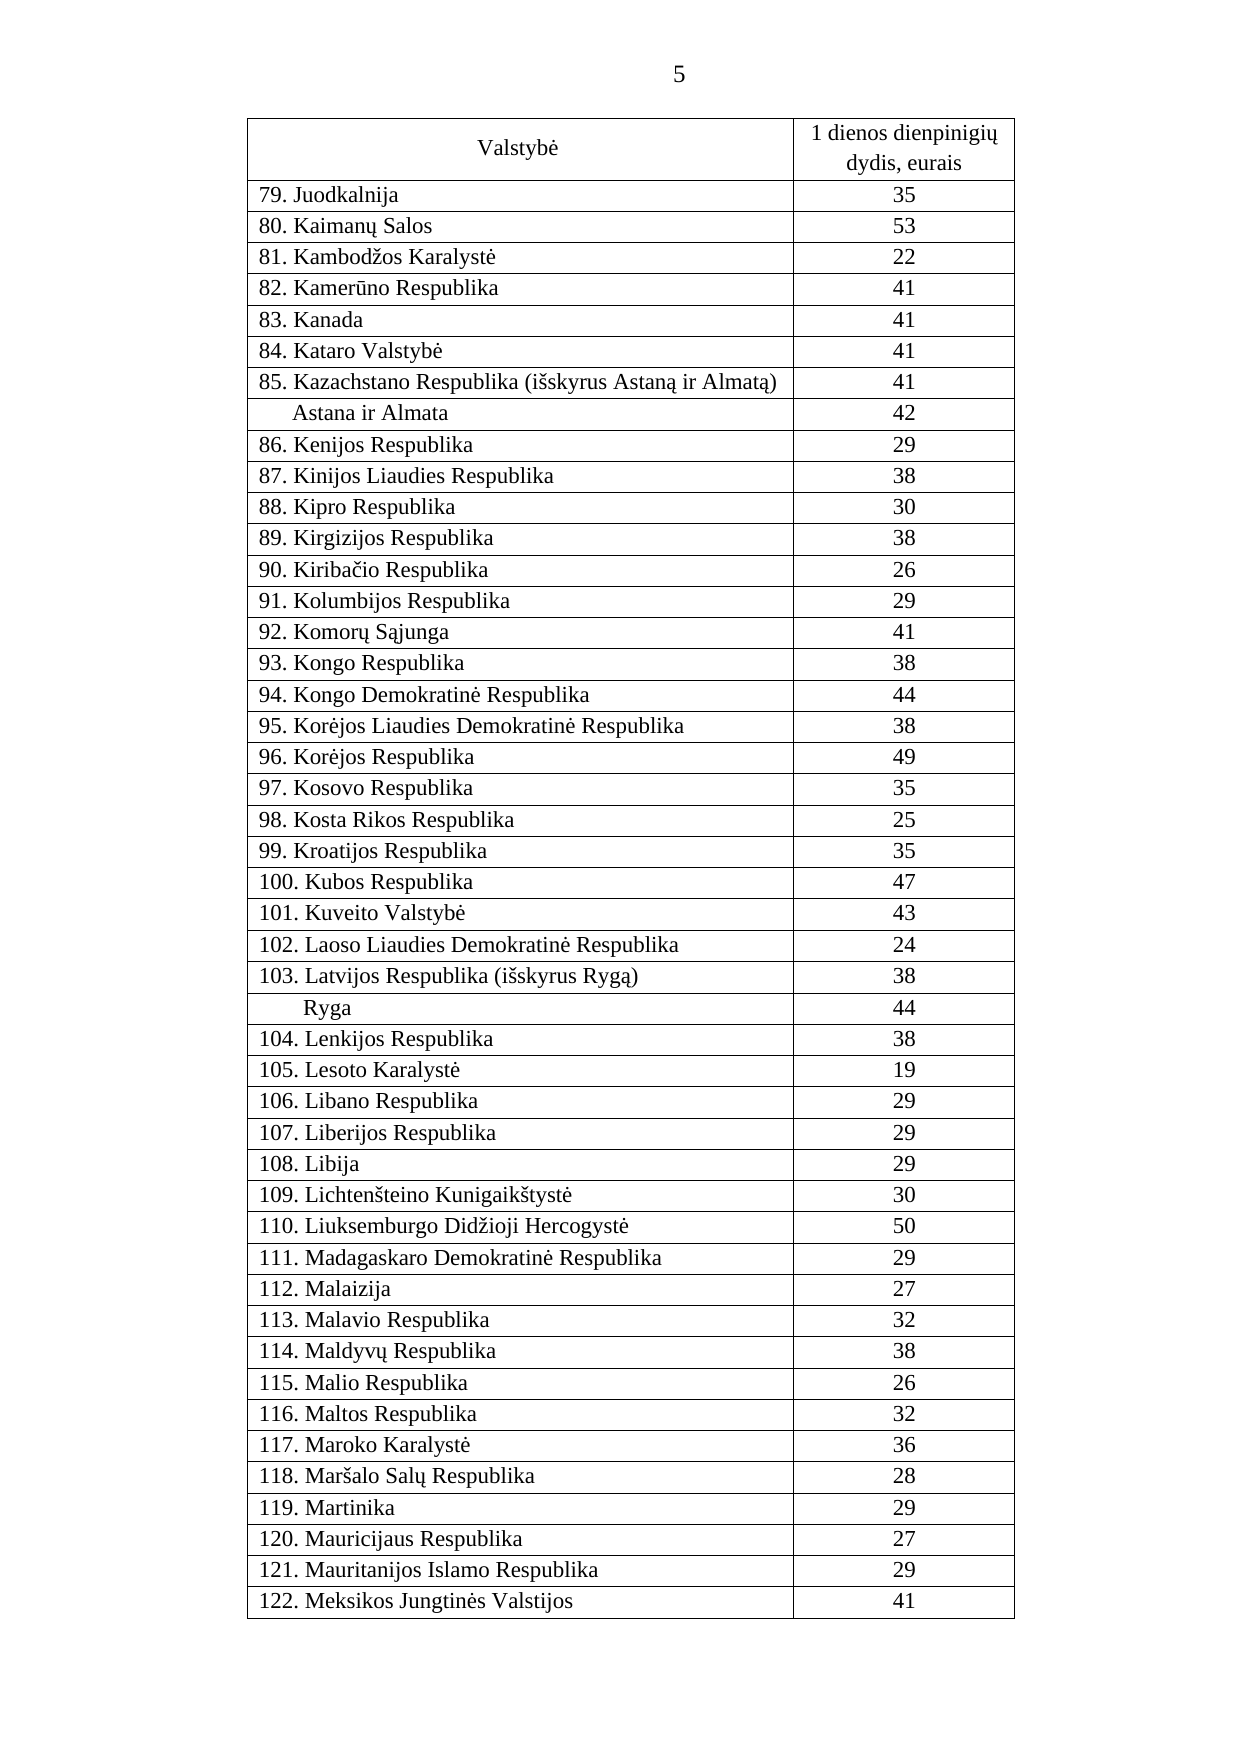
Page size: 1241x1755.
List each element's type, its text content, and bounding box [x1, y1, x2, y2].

table_cell 41 [794, 368, 1014, 398]
table_cell 19 [794, 1056, 1014, 1086]
table_cell 26 [794, 1369, 1014, 1399]
table_cell 113. Malavio Respublika [248, 1306, 793, 1336]
table_cell 116. Maltos Respublika [248, 1400, 793, 1430]
table_cell 109. Lichtenšteino Kunigaikštystė [248, 1181, 793, 1211]
table_cell 38 [794, 962, 1014, 992]
table_cell 95. Korėjos Liaudies Demokratinė Respublika [248, 712, 793, 742]
table_cell 41 [794, 1587, 1014, 1617]
table_cell 41 [794, 274, 1014, 304]
table_cell 25 [794, 806, 1014, 836]
table_cell 121. Mauritanijos Islamo Respublika [248, 1556, 793, 1586]
table_cell 106. Libano Respublika [248, 1087, 793, 1117]
table_cell 79. Juodkalnija [248, 181, 793, 211]
table_cell 35 [794, 181, 1014, 211]
table_cell 35 [794, 774, 1014, 804]
table_cell 29 [794, 1244, 1014, 1274]
table_cell 38 [794, 712, 1014, 742]
table_cell 41 [794, 337, 1014, 367]
table_header 1 dienos dienpinigių dydis, eurais [794, 119, 1014, 179]
table_cell 38 [794, 462, 1014, 492]
table_cell 29 [794, 1087, 1014, 1117]
table_cell 114. Maldyvų Respublika [248, 1337, 793, 1367]
table_cell 43 [794, 899, 1014, 929]
table_cell Astana ir Almata [248, 399, 793, 429]
table_cell 86. Kenijos Respublika [248, 431, 793, 461]
table_cell 104. Lenkijos Respublika [248, 1025, 793, 1055]
table_cell 96. Korėjos Respublika [248, 743, 793, 773]
table_cell 103. Latvijos Respublika (išskyrus Rygą) [248, 962, 793, 992]
table_cell 110. Liuksemburgo Didžioji Hercogystė [248, 1212, 793, 1242]
table_cell 107. Liberijos Respublika [248, 1119, 793, 1149]
table_cell 42 [794, 399, 1014, 429]
table_cell 85. Kazachstano Respublika (išskyrus Astaną ir Almatą) [248, 368, 793, 398]
table_cell 29 [794, 587, 1014, 617]
table_cell 81. Kambodžos Karalystė [248, 243, 793, 273]
table_cell 120. Mauricijaus Respublika [248, 1525, 793, 1555]
table_cell 38 [794, 649, 1014, 679]
table_cell 117. Maroko Karalystė [248, 1431, 793, 1461]
table_cell 35 [794, 837, 1014, 867]
table_cell 111. Madagaskaro Demokratinė Respublika [248, 1244, 793, 1274]
table_cell 91. Kolumbijos Respublika [248, 587, 793, 617]
table_cell 29 [794, 1556, 1014, 1586]
table_cell 105. Lesoto Karalystė [248, 1056, 793, 1086]
table_cell 38 [794, 1337, 1014, 1367]
table_cell 115. Malio Respublika [248, 1369, 793, 1399]
table_cell 49 [794, 743, 1014, 773]
table_cell 38 [794, 1025, 1014, 1055]
table_header Valstybė [248, 119, 793, 179]
table_cell 122. Meksikos Jungtinės Valstijos [248, 1587, 793, 1617]
table_cell Ryga [248, 994, 793, 1024]
table_cell 29 [794, 1119, 1014, 1149]
table_cell 44 [794, 681, 1014, 711]
table_cell 88. Kipro Respublika [248, 493, 793, 523]
table_cell 98. Kosta Rikos Respublika [248, 806, 793, 836]
table_cell 90. Kiribačio Respublika [248, 556, 793, 586]
table_cell 99. Kroatijos Respublika [248, 837, 793, 867]
table_cell 44 [794, 994, 1014, 1024]
table_cell 97. Kosovo Respublika [248, 774, 793, 804]
table_cell 93. Kongo Respublika [248, 649, 793, 679]
table_cell 83. Kanada [248, 306, 793, 336]
table_cell 82. Kamerūno Respublika [248, 274, 793, 304]
table_cell 94. Kongo Demokratinė Respublika [248, 681, 793, 711]
table_cell 28 [794, 1462, 1014, 1492]
table_cell 27 [794, 1525, 1014, 1555]
table_cell 30 [794, 1181, 1014, 1211]
table_cell 84. Kataro Valstybė [248, 337, 793, 367]
table_cell 101. Kuveito Valstybė [248, 899, 793, 929]
table_cell 41 [794, 306, 1014, 336]
table_cell 108. Libija [248, 1150, 793, 1180]
table_cell 119. Martinika [248, 1494, 793, 1524]
table_cell 80. Kaimanų Salos [248, 212, 793, 242]
table_cell 27 [794, 1275, 1014, 1305]
table_cell 29 [794, 431, 1014, 461]
table_cell 29 [794, 1150, 1014, 1180]
table_cell 112. Malaizija [248, 1275, 793, 1305]
table_cell 24 [794, 931, 1014, 961]
table_cell 53 [794, 212, 1014, 242]
table_cell 47 [794, 868, 1014, 898]
table_cell 30 [794, 493, 1014, 523]
table_cell 118. Maršalo Salų Respublika [248, 1462, 793, 1492]
table_cell 41 [794, 618, 1014, 648]
table_cell 87. Kinijos Liaudies Respublika [248, 462, 793, 492]
table_cell 36 [794, 1431, 1014, 1461]
table_cell 100. Kubos Respublika [248, 868, 793, 898]
table_cell 32 [794, 1306, 1014, 1336]
table_cell 22 [794, 243, 1014, 273]
table_cell 26 [794, 556, 1014, 586]
table_cell 38 [794, 524, 1014, 554]
table_cell 89. Kirgizijos Respublika [248, 524, 793, 554]
table_cell 92. Komorų Sąjunga [248, 618, 793, 648]
table_cell 50 [794, 1212, 1014, 1242]
table_cell 102. Laoso Liaudies Demokratinė Respublika [248, 931, 793, 961]
table_cell 29 [794, 1494, 1014, 1524]
table_cell 32 [794, 1400, 1014, 1430]
